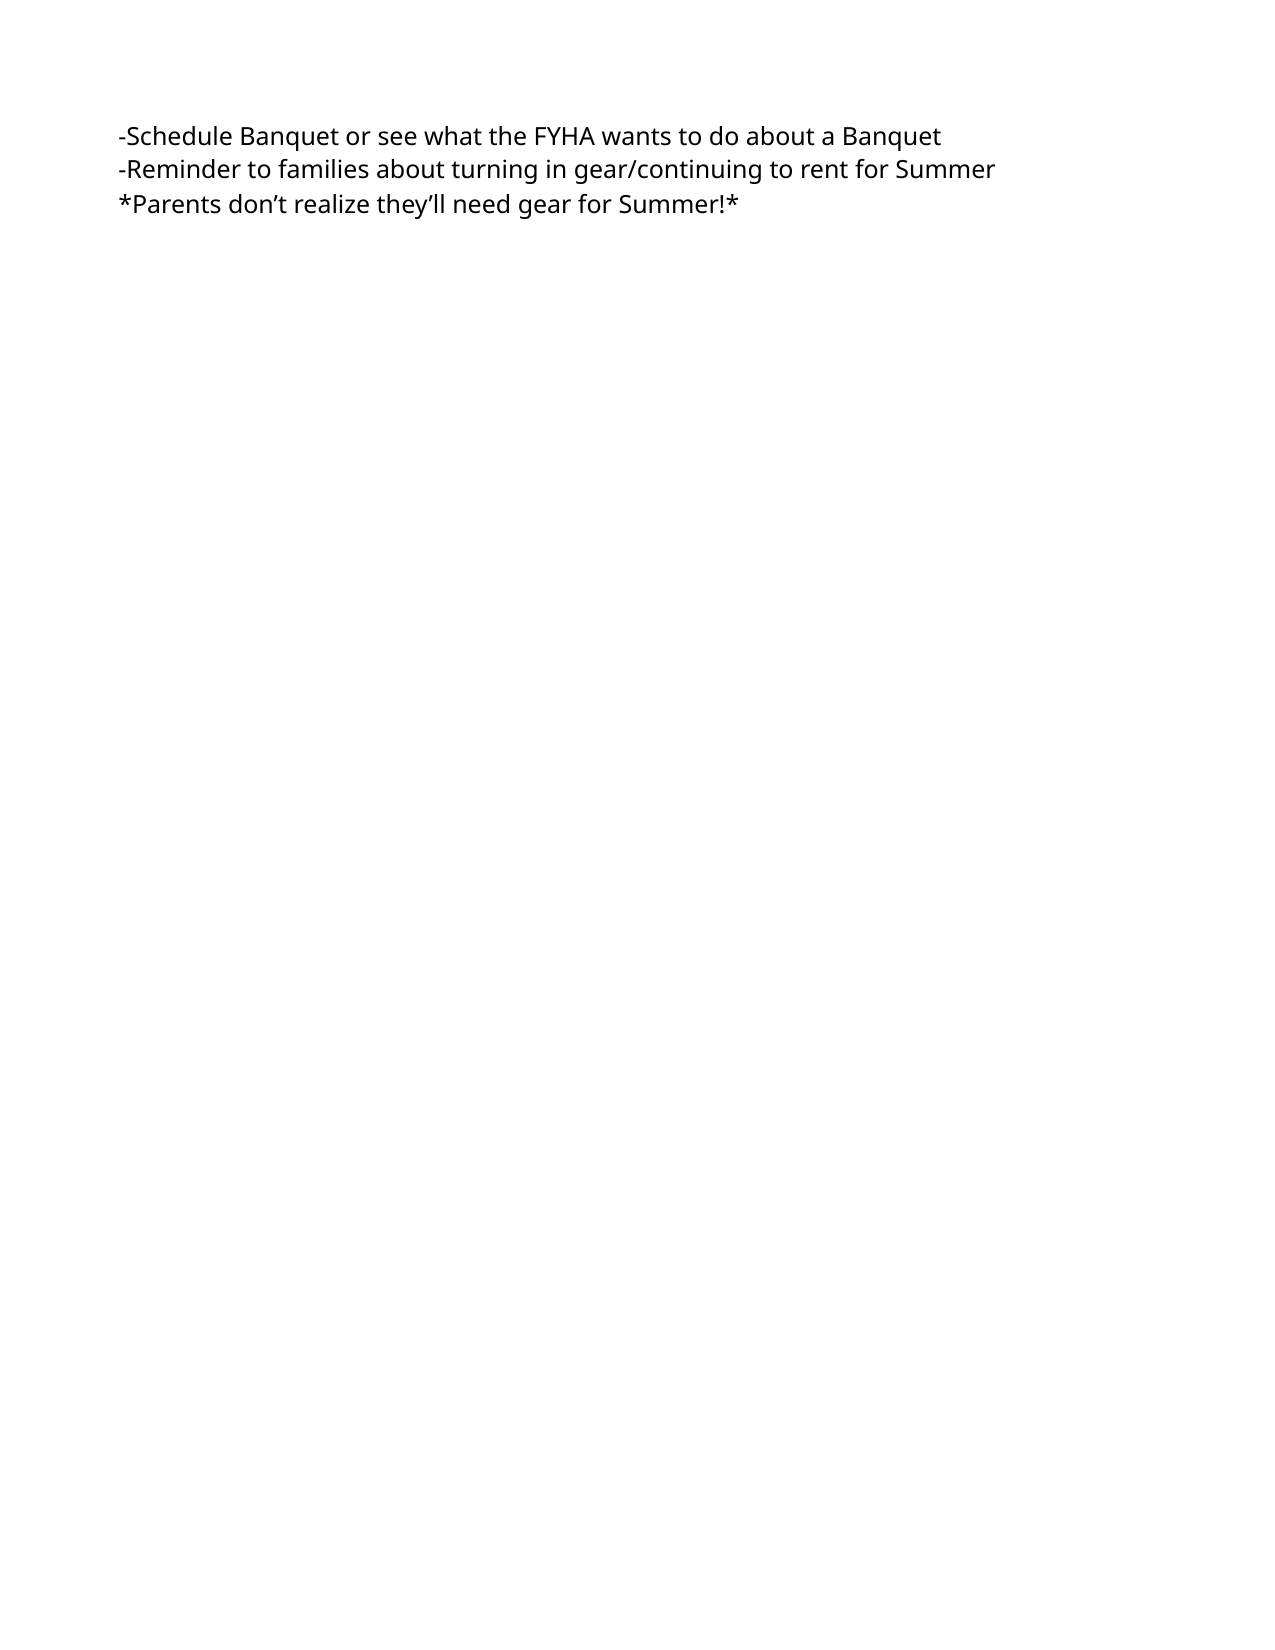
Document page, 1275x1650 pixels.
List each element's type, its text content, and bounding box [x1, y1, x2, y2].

text *Parents don’t realize they’ll need gear for Summer!* [118, 186, 1157, 220]
text -Schedule Banquet or see what the FYHA wants to do about a Banquet [118, 118, 1157, 152]
text -Reminder to families about turning in gear/continuing to rent for Summer [118, 152, 1157, 186]
